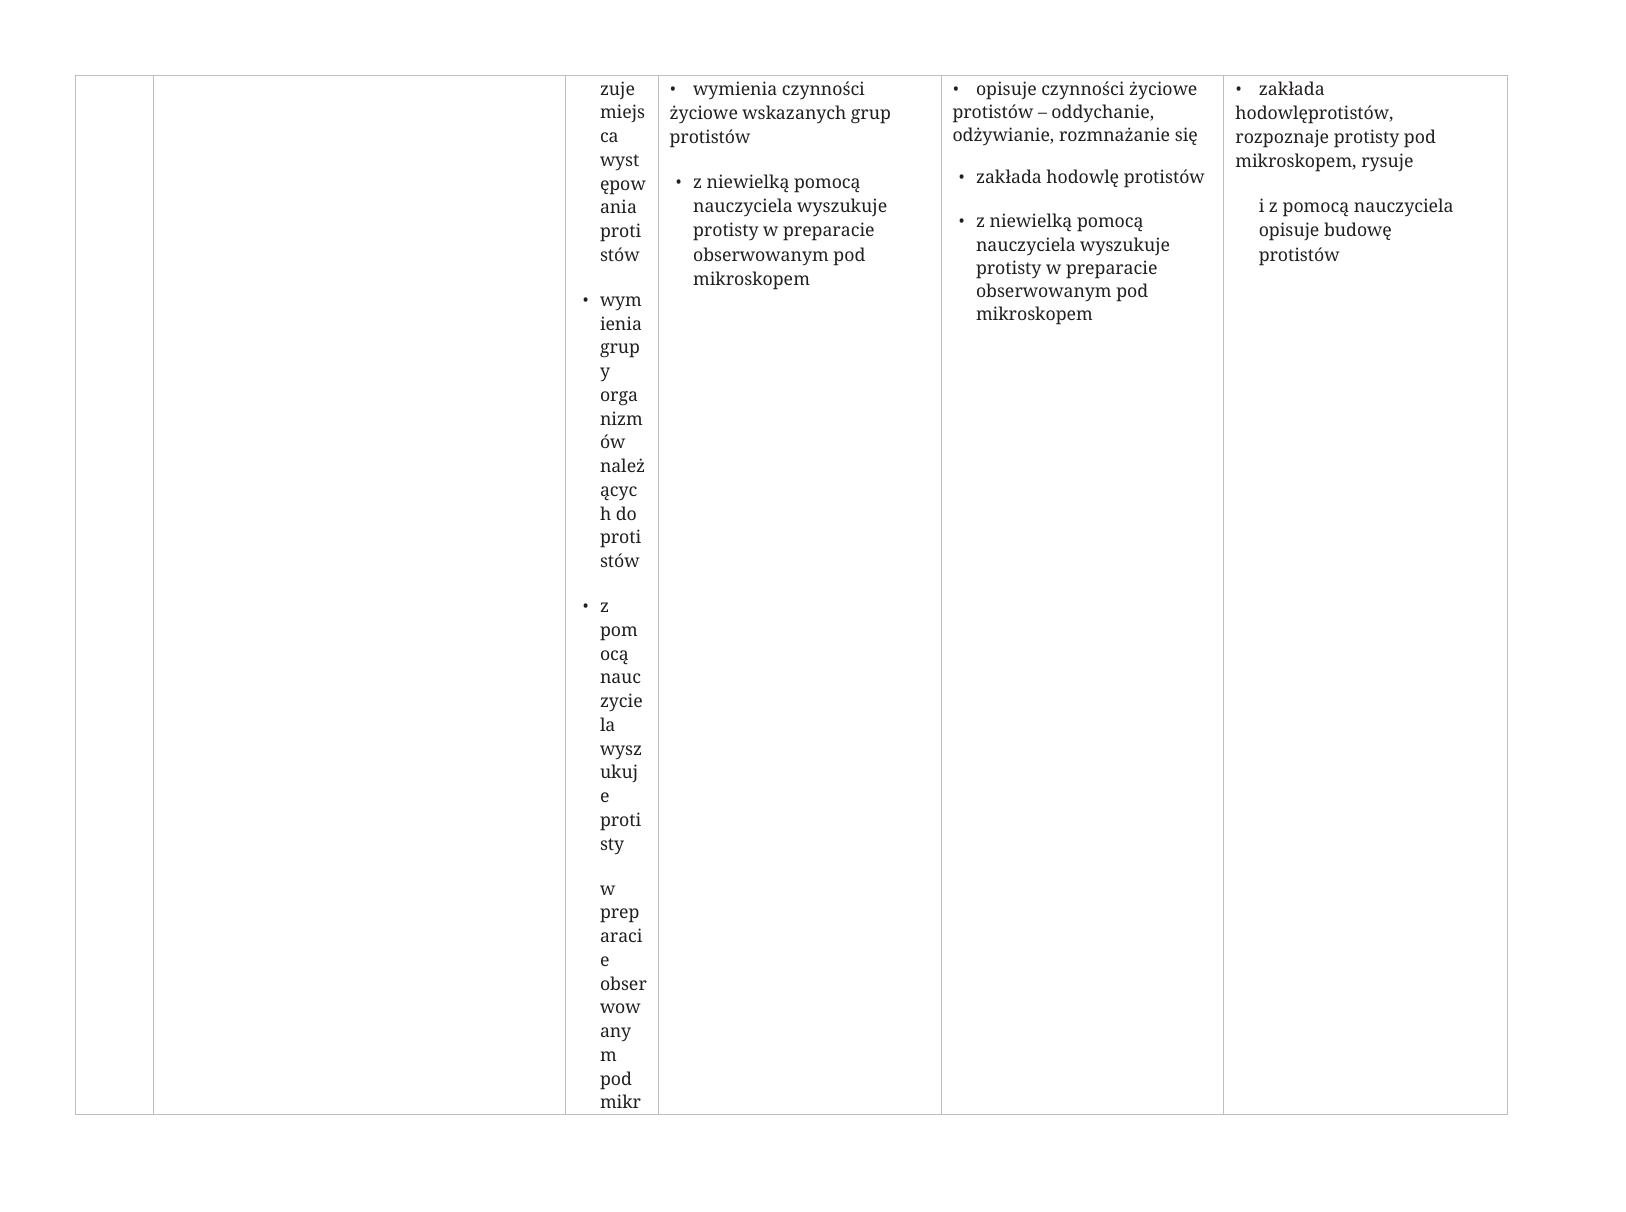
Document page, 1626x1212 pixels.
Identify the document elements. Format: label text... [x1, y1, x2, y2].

table_cell wykazuje różnorodność protistów wymienia przedstawicieli poszczególnych grup protistów wymienia czynności życiowe wskazanych grup protistów z niewielką pomocą nauczyciela wyszukuje protisty w preparacie obserwowanym pod mikroskopem [659, 76, 941, 1114]
table_cell charakteryzuje wskazane grupy protistów wykazuje chorobotwórcze znaczenie protistów opisuje czynności życiowe protistów – oddychanie, odżywianie, rozmnażanie się zakłada hodowlę protistów z niewielką pomocą nauczyciela wyszukuje protisty w preparacie obserwowanym pod mikroskopem [942, 76, 1223, 1114]
table_cell wymienia formy protistów wskazuje miejsca występowania protistów wymienia grupy organizmów należących do protistów z pomocą nauczyciela wyszukuje protisty w preparacie obserwowanym pod mikroskopem [566, 76, 658, 1114]
table_cell [154, 76, 565, 1114]
table_cell [76, 76, 153, 1114]
table_cell porównuje czynności życiowe poszczególnych grup protistów wymienia choroby wywoływane przez protisty zakłada hodowlęprotistów, rozpoznaje protisty pod mikroskopem, rysuje i z pomocą nauczyciela opisuje budowę protistów [1224, 76, 1507, 1114]
